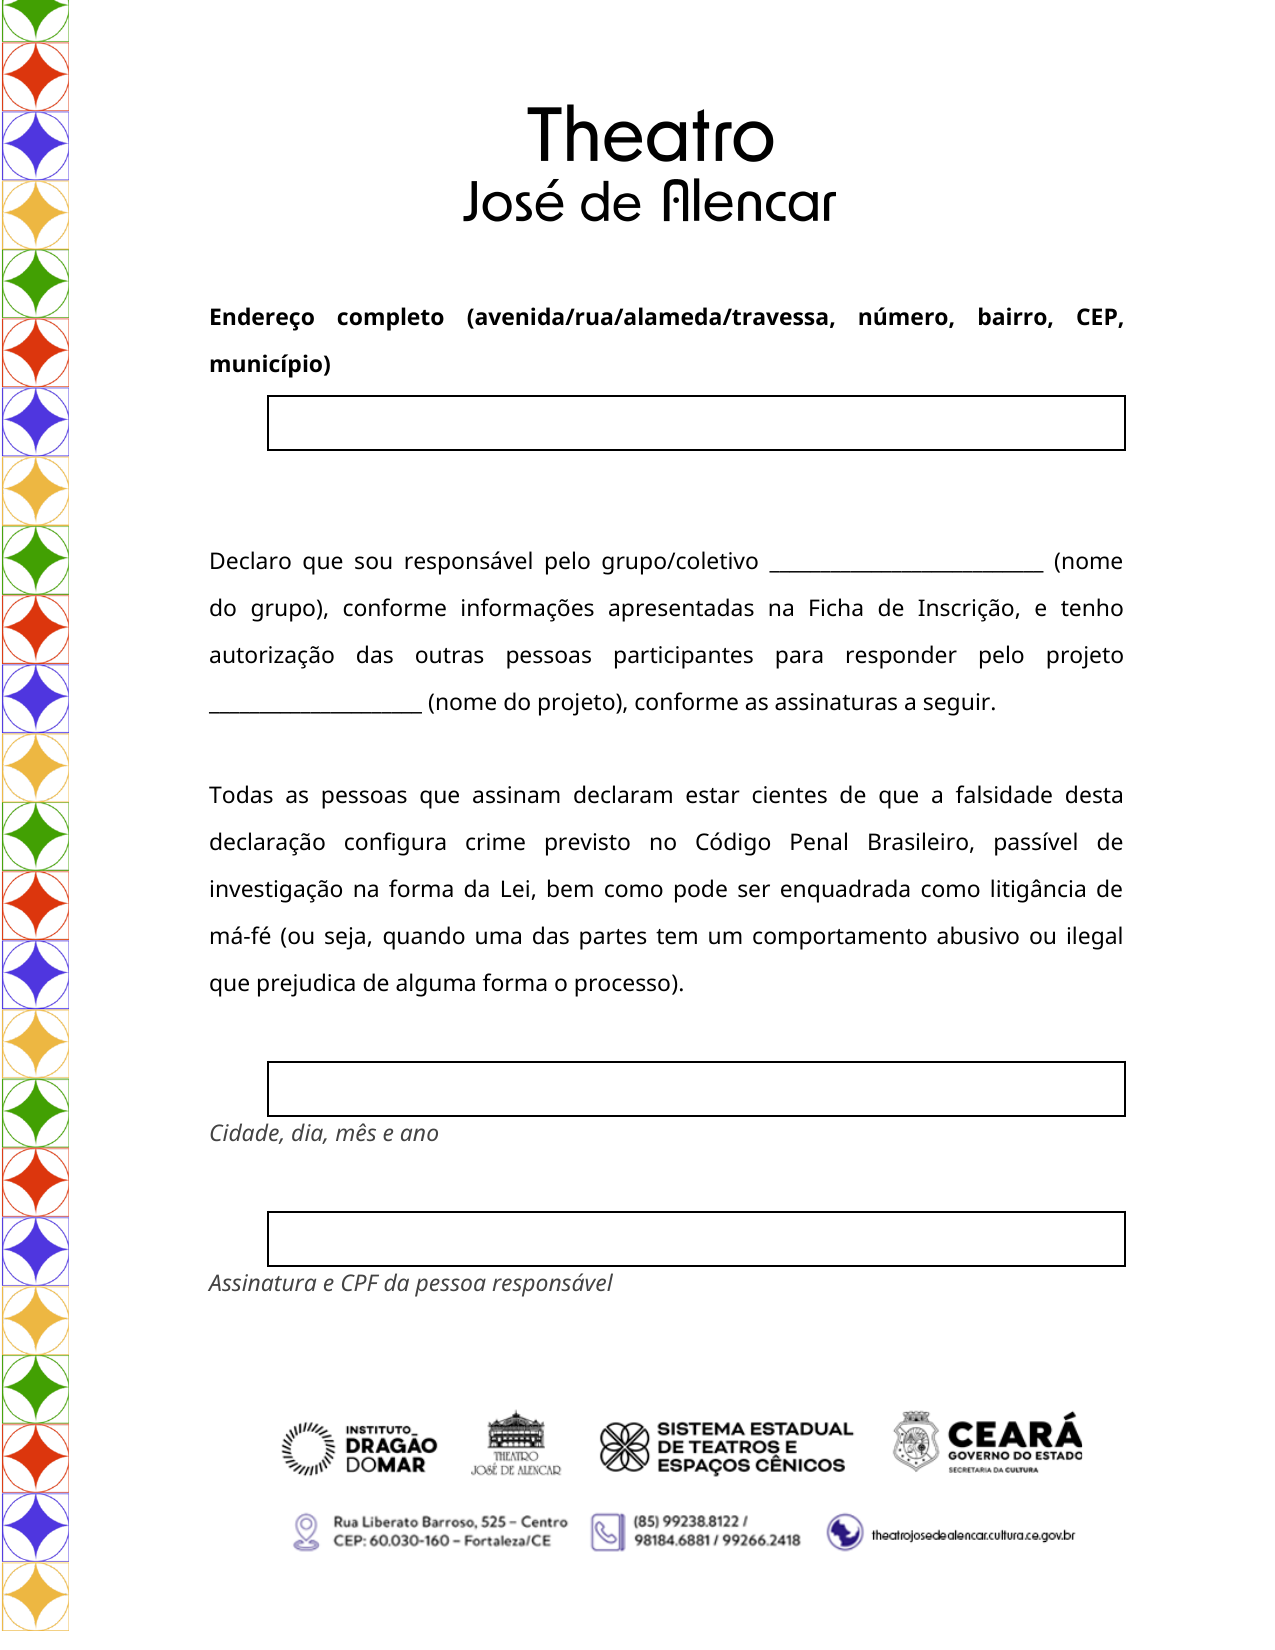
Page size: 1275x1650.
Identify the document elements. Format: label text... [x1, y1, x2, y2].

text Assinatura e CPF da pessoa responsável [209, 1267, 1125, 1298]
picture [421, 75, 865, 255]
table_header [269, 397, 1124, 449]
text Endereço completo (avenida/rua/alameda/travessa, número, bairro, CEP, município) [209, 301, 1125, 379]
text Cidade, dia, mês e ano [209, 1117, 1125, 1148]
text Declaro que sou responsável pelo grupo/coletivo ___________________________ (nome do grupo), conforme informações apresentadas na Ficha de Inscrição, e tenho autorização das outras pessoas participantes para responder pelo projeto _____________________ (nome do projeto), conforme as assinaturas a seguir. [209, 545, 1125, 717]
table_header [269, 1213, 1124, 1265]
picture [0, 0, 70, 1631]
text Todas as pessoas que assinam declaram estar cientes de que a falsidade desta declaração configura crime previsto no Código Penal Brasileiro, passível de investigação na forma da Lei, bem como pode ser enquadrada como litigância de má-fé (ou seja, quando uma das partes tem um comportamento abusivo ou ilegal que prejudica de alguma forma o processo). [209, 779, 1125, 998]
table_header [269, 1063, 1124, 1115]
picture [281, 1378, 1083, 1575]
